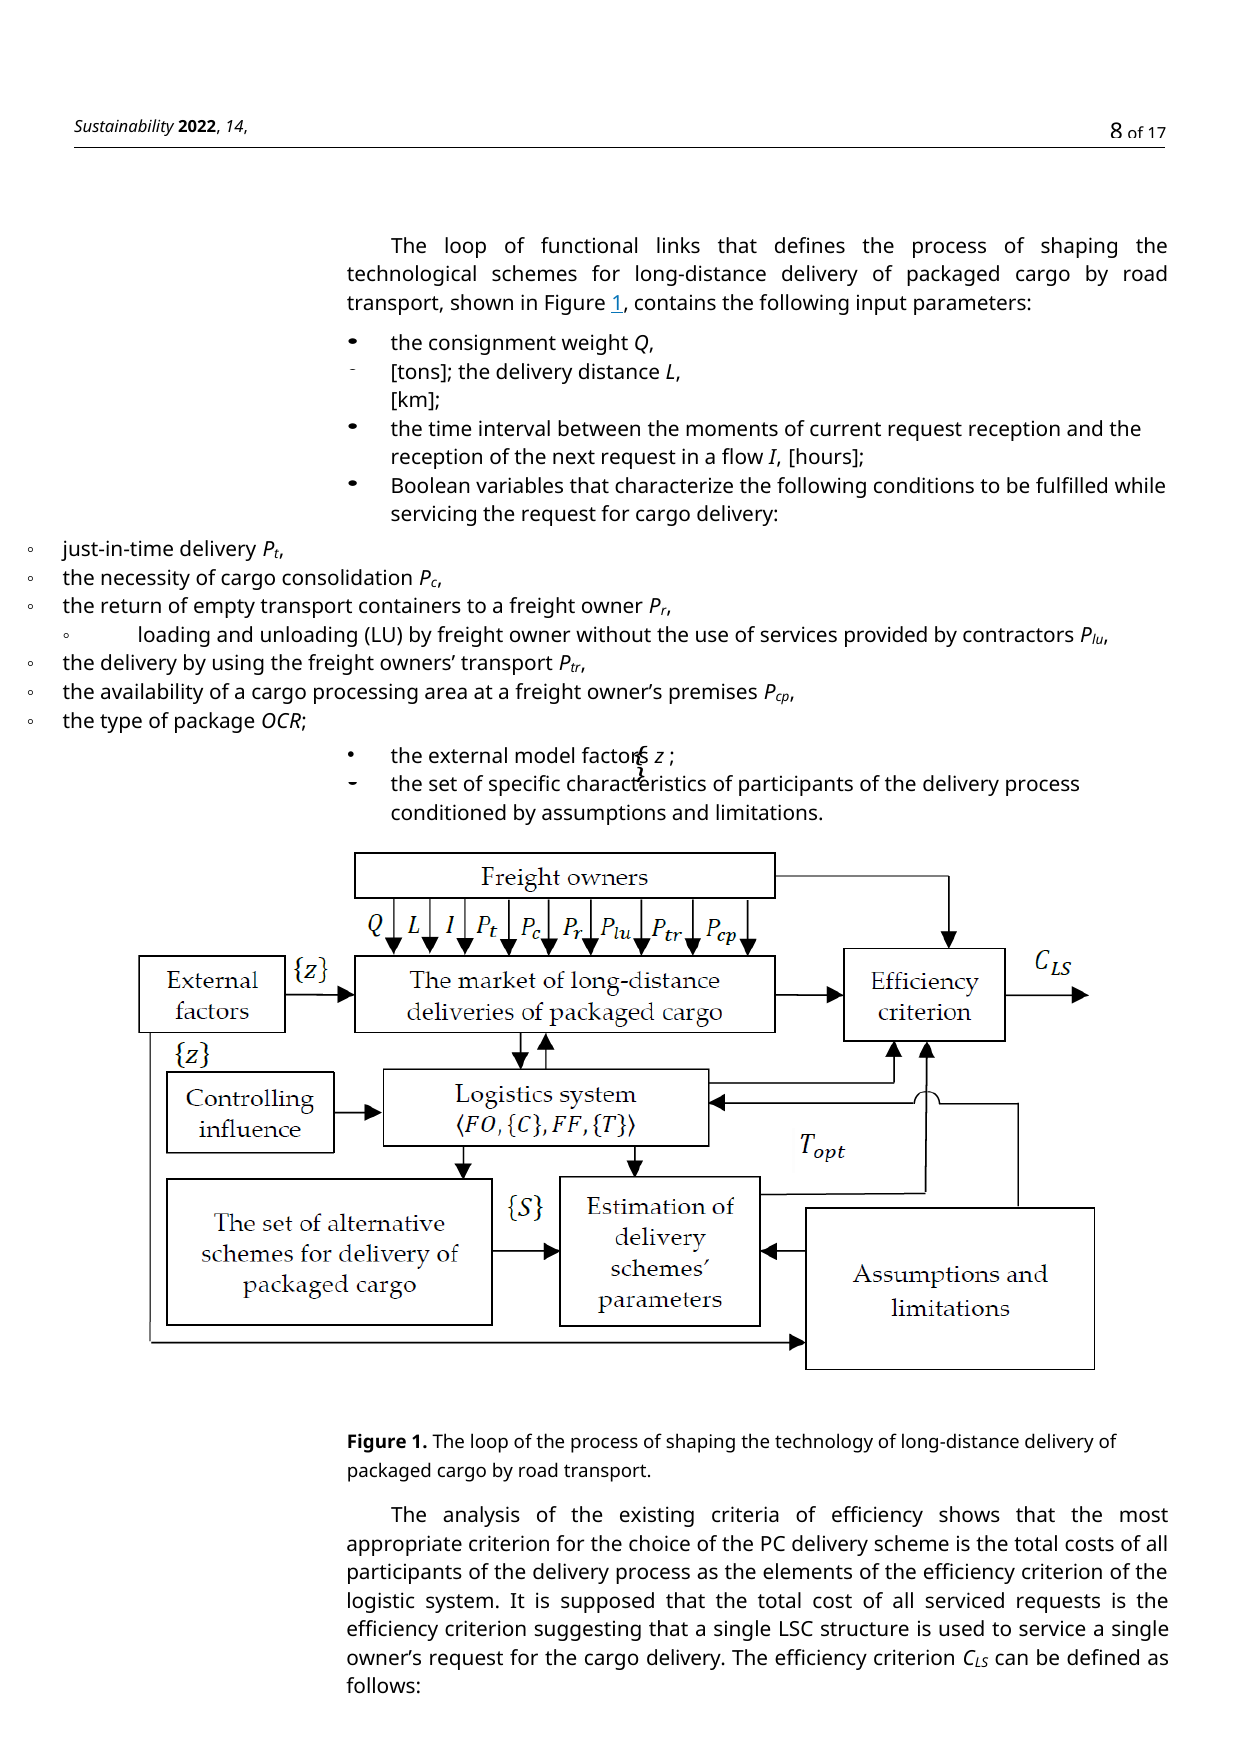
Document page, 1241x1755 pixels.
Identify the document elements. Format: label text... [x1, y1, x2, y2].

text The analysis of the existing criteria of efficiency shows that the most appropriate criterion for the choice of the PC delivery scheme is the total costs of all participants of the delivery process as the elements of the efficiency criterion of the logistic system. It is supposed that the total cost of all serviced requests is the efficiency criterion suggesting that a single LSC structure is used to service a single owner’s request for the cargo delivery. The efficiency criterion CLS can be defined as follows: [346, 1500, 1169, 1699]
list the return of empty transport containers to a freight owner Pr, [27, 591, 1180, 620]
text • [347, 332, 358, 353]
text Figure 1. The loop of the process of shaping the technology of long-distance delivery of packaged cargo by road transport. [347, 1428, 1180, 1483]
list loading and unloading (LU) by freight owner without the use of services provided by contractors Plu, [62, 620, 1166, 648]
list the delivery by using the freight owners’ transport Ptr, [27, 648, 1180, 677]
list the type of package OCR; [27, 706, 1180, 734]
list the necessity of cargo consolidation Pc, [27, 563, 1180, 591]
list the availability of a cargo processing area at a freight owner’s premises Pcp, [27, 677, 1180, 706]
text The loop of functional links that defines the process of shaping the technological schemes for long-distance delivery of packaged cargo by road transport, shown in Figure 1, contains the following input parameters: [347, 231, 1168, 316]
text the consignment weight Q, [tons]; the delivery distance L, [km]; [390, 328, 704, 414]
text • [347, 474, 358, 495]
text the set of specific characteristics of participants of the delivery process conditioned by assumptions and limitations. [390, 769, 1167, 826]
text the external model factors z ; [390, 741, 1180, 769]
text • [347, 782, 358, 794]
text • [347, 369, 358, 379]
text • [347, 417, 358, 438]
text the time interval between the moments of current request reception and the reception of the next request in a flow I, [hours]; [390, 414, 1167, 471]
list just-in-time delivery Pt, [27, 534, 1180, 562]
list { } [347, 744, 666, 782]
text Boolean variables that characterize the following conditions to be fulfilled while servicing the request for cargo delivery: [390, 471, 1180, 528]
